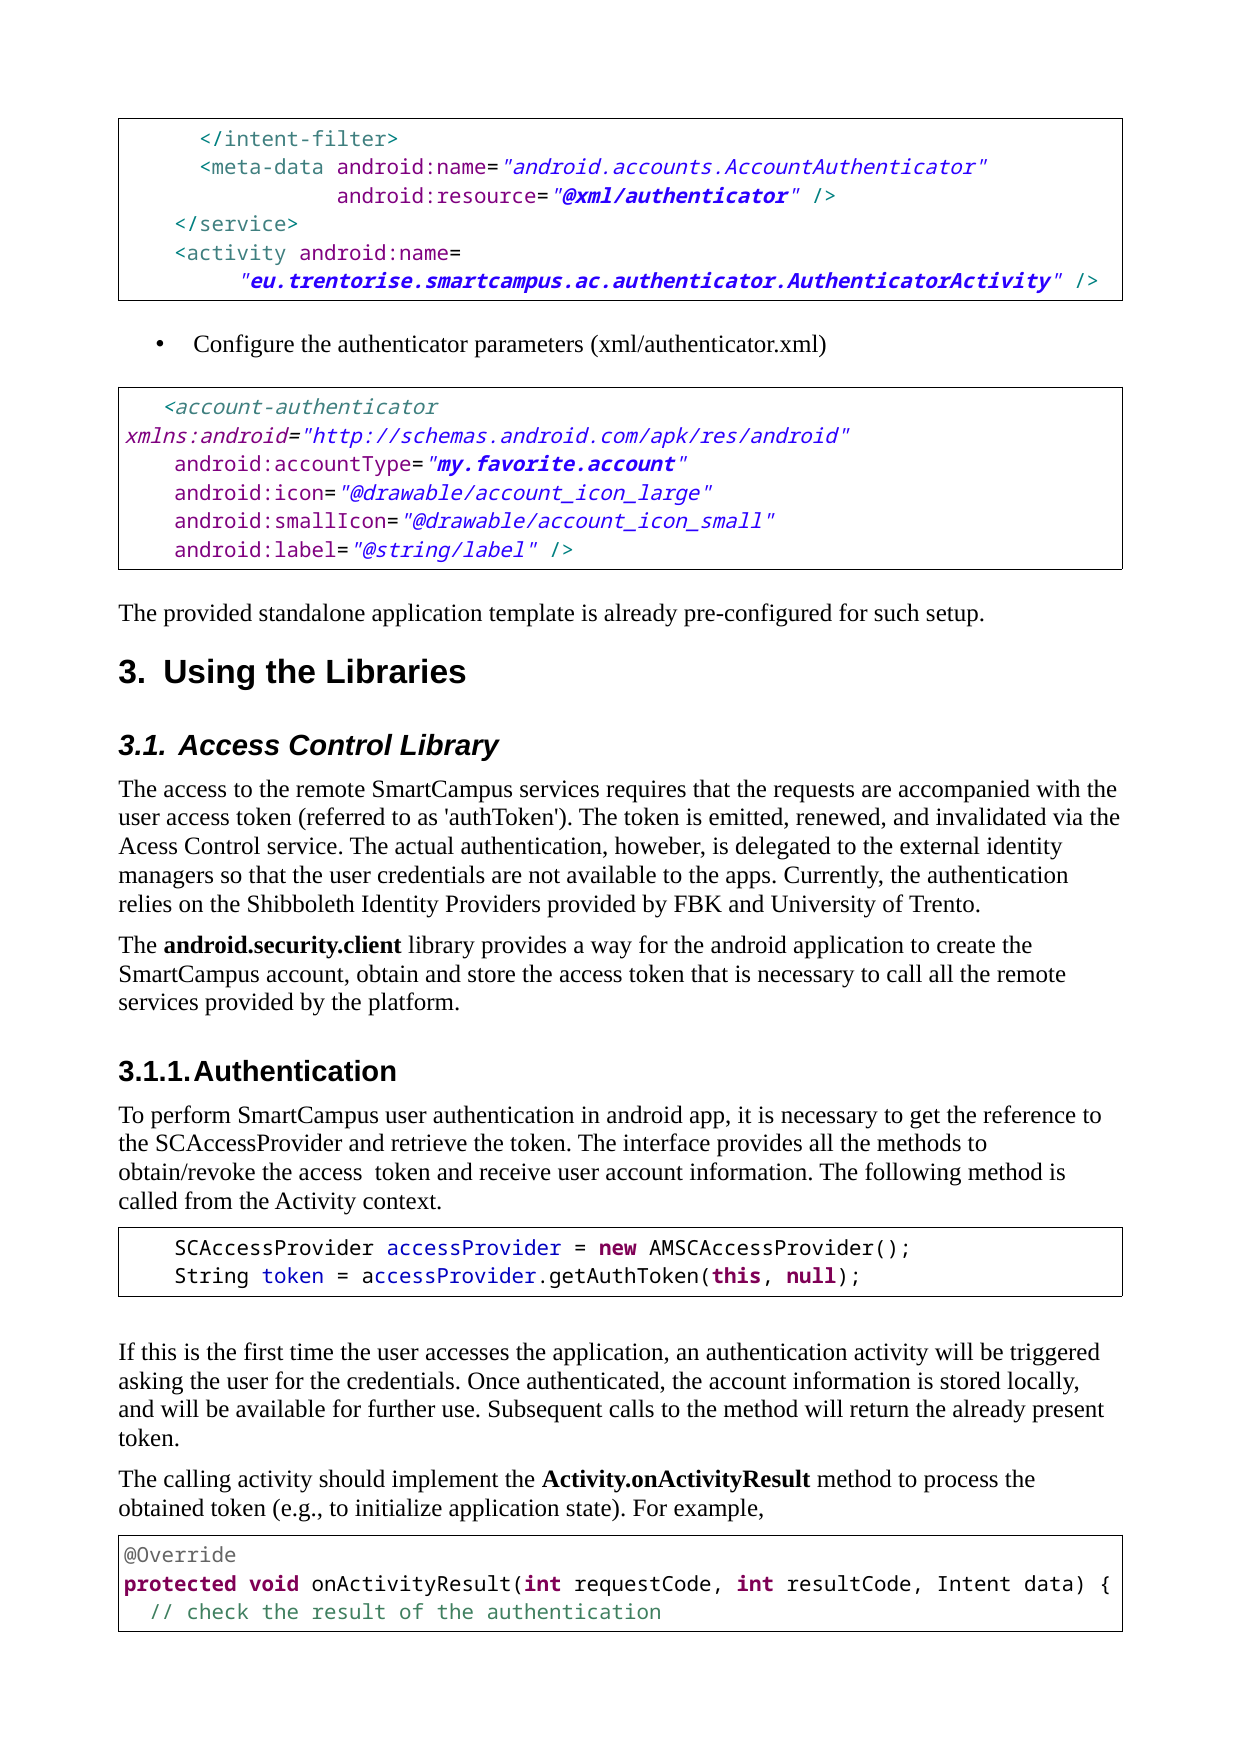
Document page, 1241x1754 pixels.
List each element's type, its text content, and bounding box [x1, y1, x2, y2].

text If this is the first time the user accesses the application, an authentication activity will be triggered asking the user for the credentials. Once authenticated, the account information is stored locally, and will be available for further use. Subsequent calls to the method will return the already present token. [118, 1337, 1122, 1452]
text The android.security.client library provides a way for the android application to create the SmartCampus account, obtain and store the access token that is necessary to call all the remote services provided by the platform. [118, 930, 1122, 1016]
table_header <account-authenticator xmlns:android="http://schemas.android.com/apk/res/android" android:accountType="my.favorite.account" android:icon="@drawable/account_icon_large" android:smallIcon="@drawable/account_icon_small" android:label="@string/label" /> [119, 388, 1122, 569]
table_header @Override protected void onActivityResult(int requestCode, int resultCode, Intent data) { // check the result of the authentication [119, 1536, 1122, 1631]
subtitle 3.1. Access Control Library [118, 728, 1122, 761]
subtitle 3. Using the Libraries [118, 651, 1122, 690]
list Configure the authenticator parameters (xml/authenticator.xml) [156, 329, 1122, 358]
subtitle 3.1.1. Authentication [118, 1054, 1122, 1087]
text The access to the remote SmartCampus services requires that the requests are accompanied with the user access token (referred to as 'authToken'). The token is emitted, renewed, and invalidated via the Acess Control service. The actual authentication, howeber, is delegated to the external identity managers so that the user credentials are not available to the apps. Currently, the authentication relies on the Shibboleth Identity Providers provided by FBK and University of Trento. [118, 774, 1122, 917]
text The calling activity should implement the Activity.onActivityResult method to process the obtained token (e.g., to initialize application state). For example, [118, 1464, 1122, 1522]
text The provided standalone application template is already pre-configured for such setup. [118, 598, 1122, 626]
text To perform SmartCampus user authentication in android app, it is necessary to get the reference to the SCAccessProvider and retrieve the token. The interface provides all the methods to obtain/revoke the access token and receive user account information. The following method is called from the Activity context. [118, 1100, 1122, 1215]
table_header SCAccessProvider accessProvider = new AMSCAccessProvider(); String token = accessProvider.getAuthToken(this, null); [119, 1228, 1122, 1296]
table_header </intent-filter> <meta-data android:name="android.accounts.AccountAuthenticator" android:resource="@xml/authenticator" /> </service> <activity android:name= "eu.trentorise.smartcampus.ac.authenticator.AuthenticatorActivity" /> [119, 119, 1122, 300]
